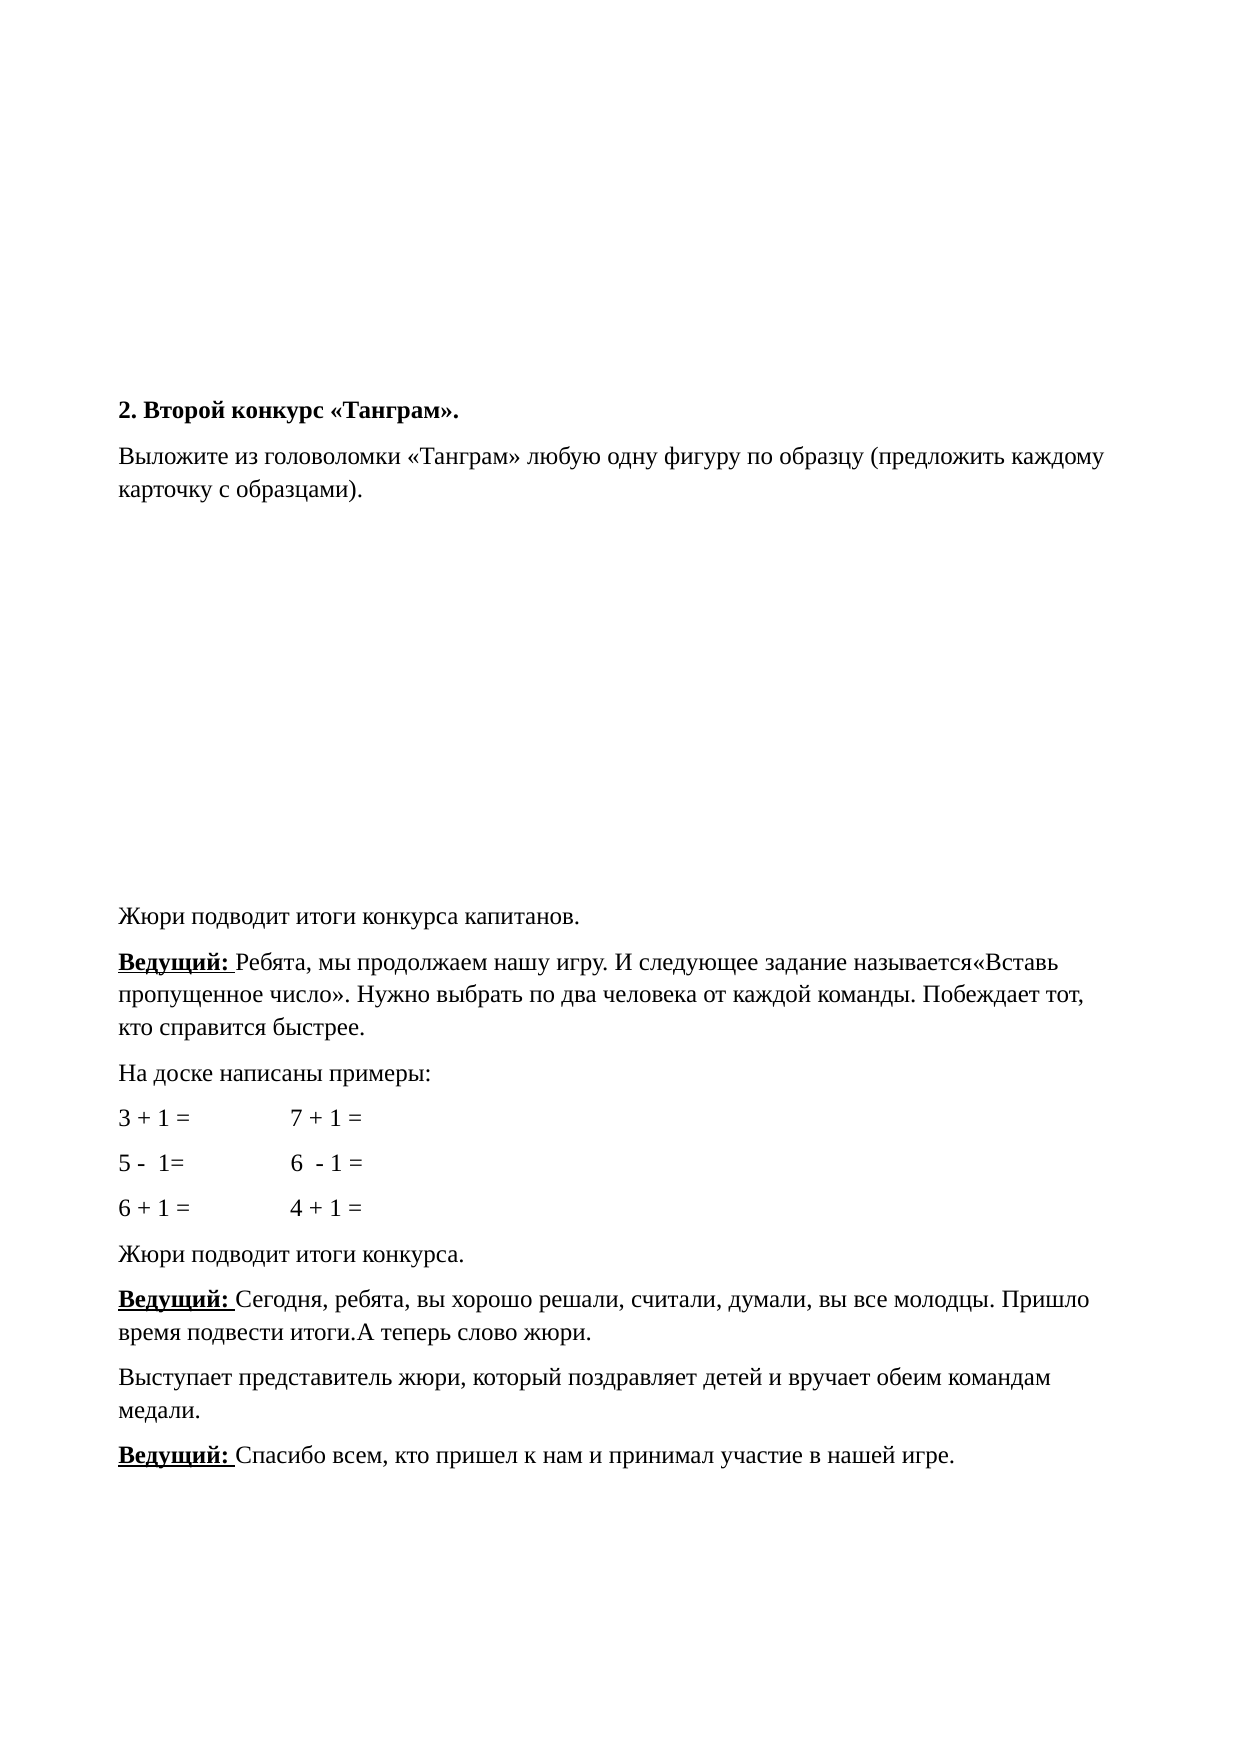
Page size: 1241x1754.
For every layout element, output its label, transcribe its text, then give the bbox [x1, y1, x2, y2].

text 6 + 1 = 4 + 1 = [118, 1189, 1122, 1222]
text На доске написаны примеры: [118, 1053, 1122, 1086]
text Жюри подводит итоги конкурса. [118, 1235, 1122, 1268]
text Ведущий: Ребята, мы продолжаем нашу игру. И следующее задание называется«Вставь пропущенное число». Нужно выбрать по два человека от каждой команды. Побеждает тот, кто справится быстрее. [118, 943, 1122, 1041]
text Жюри подводит итоги конкурса капитанов. [118, 897, 1122, 930]
text Ведущий: Сегодня, ребята, вы хорошо решали, считали, думали, вы все молодцы. Пришло время подвести итоги.А теперь слово жюри. [118, 1280, 1122, 1346]
text 2. Второй конкурс «Танграм». [118, 392, 1122, 424]
text Выступает представитель жюри, который поздравляет детей и вручает обеим командам медали. [118, 1358, 1122, 1424]
text Выложите из головоломки «Танграм» любую одну фигуру по образцу (предложить каждому карточку с образцами). [118, 437, 1122, 502]
text 3 + 1 = 7 + 1 = [118, 1099, 1122, 1132]
text 5 - 1= 6 - 1 = [118, 1144, 1122, 1177]
text Ведущий: Спасибо всем, кто пришел к нам и принимал участие в нашей игре. [118, 1436, 1122, 1469]
